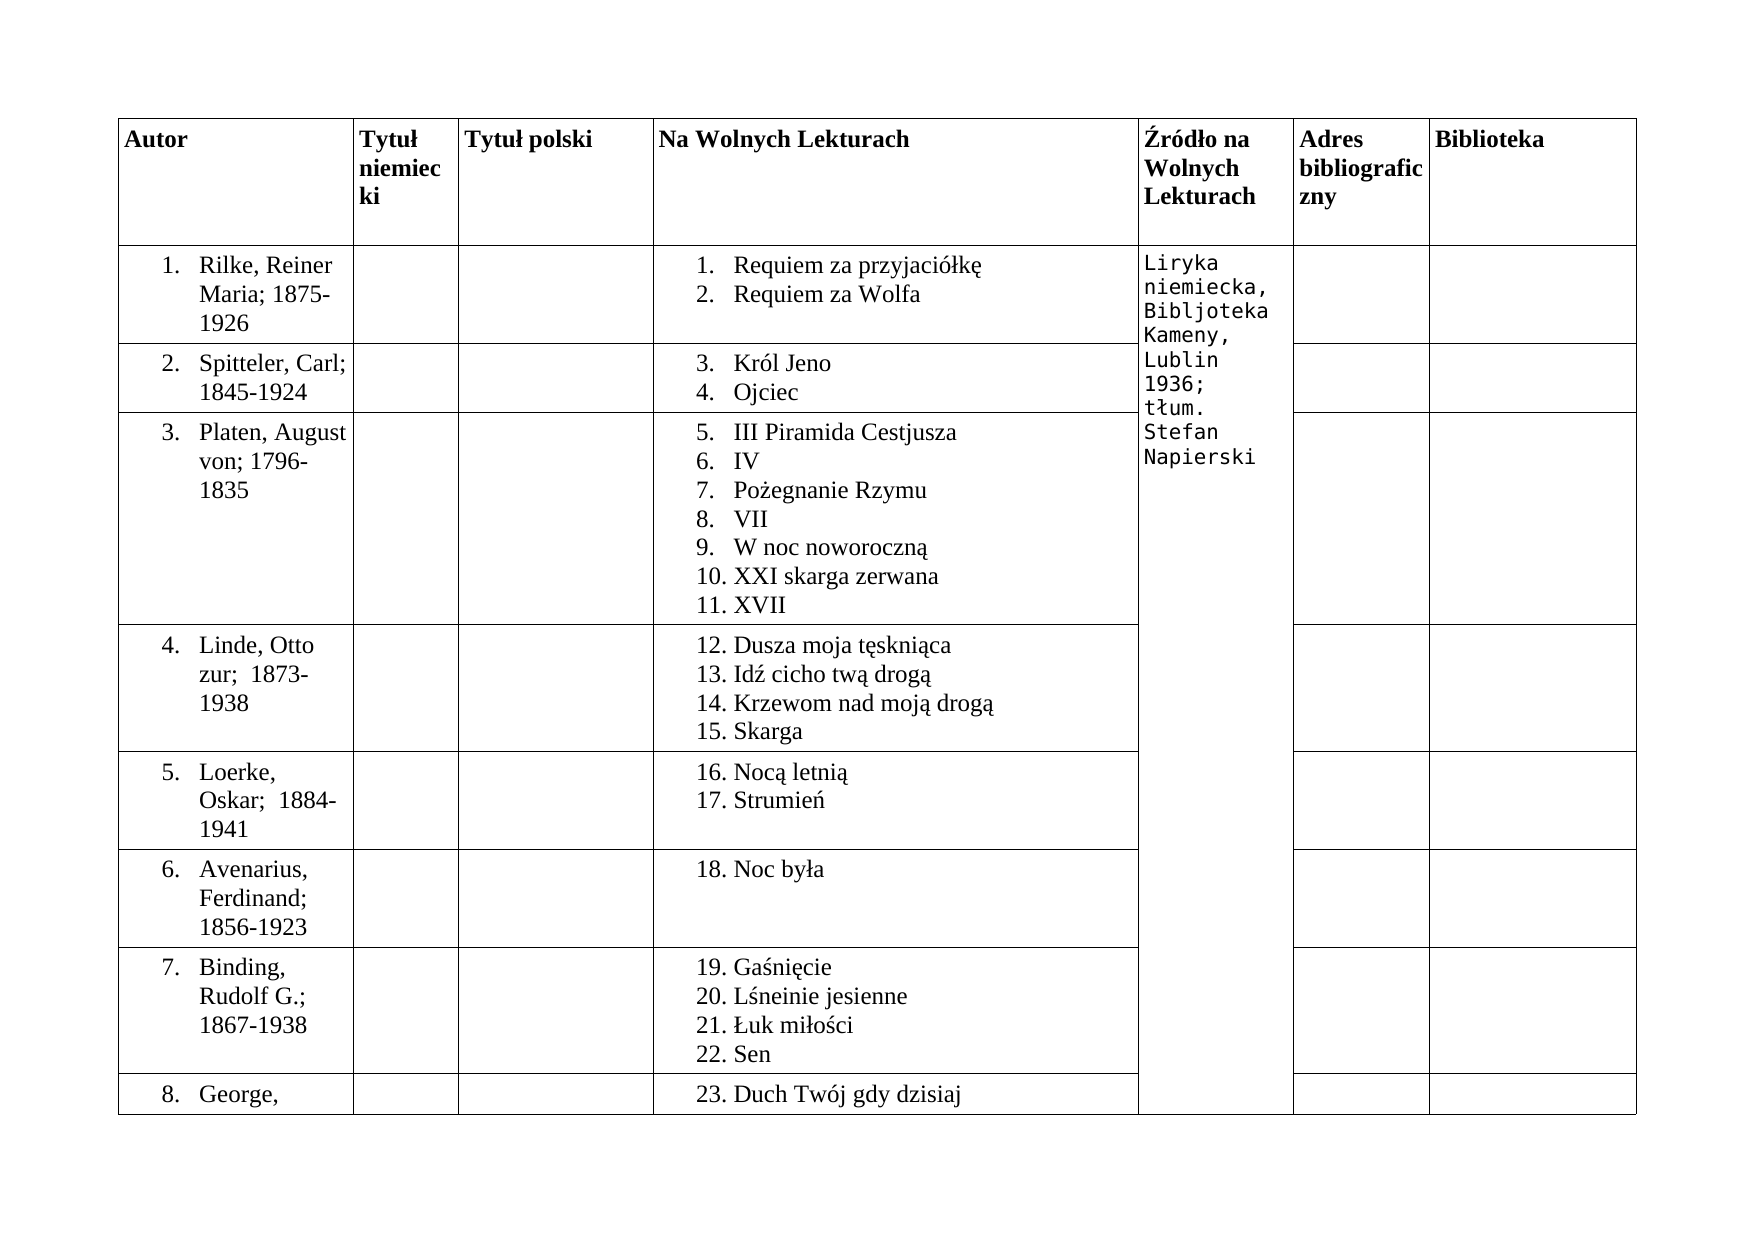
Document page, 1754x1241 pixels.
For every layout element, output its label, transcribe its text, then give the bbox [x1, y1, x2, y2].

table_cell [354, 850, 458, 947]
table_cell Linde, Otto zur; 1873-1938 [119, 625, 353, 751]
table_cell [1430, 246, 1636, 342]
table_header Na Wolnych Lekturach [654, 119, 1138, 245]
table_cell [1294, 344, 1429, 412]
table_cell [459, 246, 653, 342]
table_cell [354, 752, 458, 849]
table_cell [1430, 625, 1636, 751]
table_cell [1430, 344, 1636, 412]
table_cell [1430, 752, 1636, 849]
table_cell [1294, 246, 1429, 342]
table_cell [354, 948, 458, 1073]
table_cell [354, 625, 458, 751]
table_cell [459, 344, 653, 412]
table_cell [1430, 948, 1636, 1073]
table_cell [354, 413, 458, 624]
table_cell [1430, 850, 1636, 947]
table_cell Król Jeno Ojciec [654, 344, 1138, 412]
table_cell Rilke, Reiner Maria; 1875-1926 [119, 246, 353, 342]
table_cell Duch Twój gdy dzisiaj Lutnista Łaskawi jako książęta Porta Nigra Rocznica Miłość godnym się nazwie [654, 1074, 1138, 1113]
table_cell Platen, August von; 1796-1835 [119, 413, 353, 624]
table_cell [1294, 850, 1429, 947]
table_header Tytuł polski [459, 119, 653, 245]
table_cell [1294, 1074, 1429, 1113]
table_cell Avenarius, Ferdinand; 1856-1923 [119, 850, 353, 947]
table_cell [354, 246, 458, 342]
table_cell III Piramida Cestjusza IV Pożegnanie Rzymu VII W noc noworoczną XXI skarga zerwana XVII [654, 413, 1138, 624]
table_cell [1430, 1074, 1636, 1113]
table_header Autor [119, 119, 353, 245]
table_header Biblioteka [1430, 119, 1636, 245]
table_cell Spitteler, Carl; 1845-1924 [119, 344, 353, 412]
table_header Źródło na Wolnych Lekturach [1139, 119, 1293, 245]
table_cell Binding, Rudolf G.; 1867-1938 [119, 948, 353, 1073]
table_cell Requiem za przyjaciółkę Requiem za Wolfa [654, 246, 1138, 342]
table_cell Loerke, Oskar; 1884-1941 [119, 752, 353, 849]
table_cell Noc była [654, 850, 1138, 947]
table_cell [459, 850, 653, 947]
table_cell [1294, 752, 1429, 849]
table_cell [1294, 413, 1429, 624]
table_header Tytuł niemiecki [354, 119, 458, 245]
table_cell [459, 413, 653, 624]
table_cell George, Stefan; 1868-1933 [119, 1074, 353, 1113]
table_cell [459, 1074, 653, 1113]
table_header Adres bibliograficzny [1294, 119, 1429, 245]
table_cell Dusza moja tęskniąca Idź cicho twą drogą Krzewom nad moją drogą Skarga [654, 625, 1138, 751]
table_cell [354, 1074, 458, 1113]
table_cell Gaśnięcie Lśneinie jesienne Łuk miłości Sen [654, 948, 1138, 1073]
table_cell [1294, 948, 1429, 1073]
table_cell Nocą letnią Strumień [654, 752, 1138, 849]
table_cell [459, 625, 653, 751]
table_cell [1294, 625, 1429, 751]
table_cell [354, 344, 458, 412]
table_cell [1430, 413, 1636, 624]
table_cell [459, 752, 653, 849]
table_cell [459, 948, 653, 1073]
table_cell Liryka niemiecka, Bibljoteka Kameny, Lublin 1936; tłum. Stefan Napierski [1139, 246, 1293, 1113]
